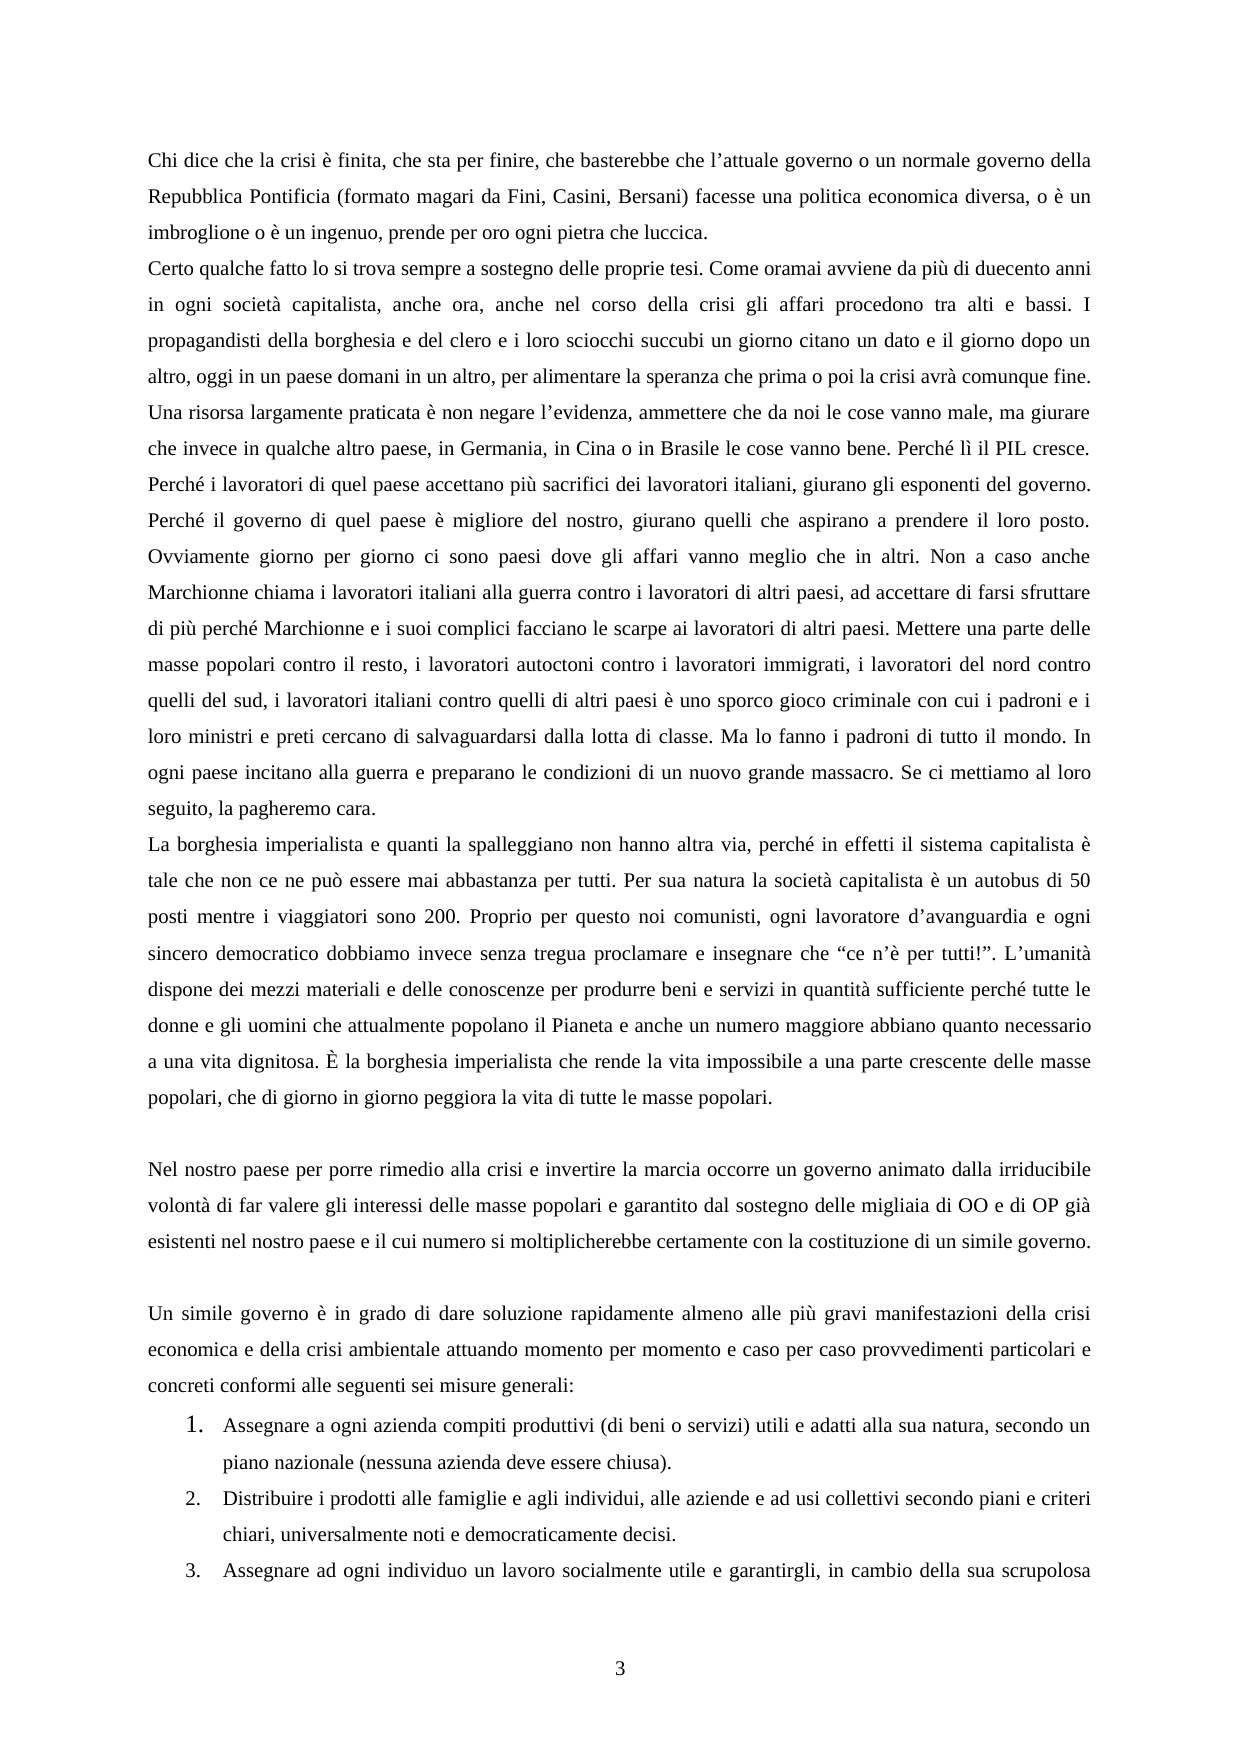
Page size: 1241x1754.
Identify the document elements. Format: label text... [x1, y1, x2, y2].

text Un simile governo è in grado di dare soluzione rapidamente almeno alle più gravi manifestazioni della crisi economica e della crisi ambientale attuando momento per momento e caso per caso provvedimenti particolari e concreti conformi alle seguenti sei misure generali: [148, 1301, 1092, 1397]
text Chi dice che la crisi è finita, che sta per finire, che basterebbe che l’attuale governo o un normale governo della Repubblica Pontificia (formato magari da Fini, Casini, Bersani) facesse una politica economica diversa, o è un imbroglione o è un ingenuo, prende per oro ogni pietra che luccica. [148, 148, 1092, 244]
text Nel nostro paese per porre rimedio alla crisi e invertire la marcia occorre un governo animato dalla irriducibile volontà di far valere gli interessi delle masse popolari e garantito dal sostegno delle migliaia di OO e di OP già esistenti nel nostro paese e il cui numero si moltiplicherebbe certamente con la costituzione di un simile governo. [148, 1157, 1092, 1253]
list Assegnare ad ogni individuo un lavoro socialmente utile e garantirgli, in cambio della sua scrupolosa [185, 1558, 1092, 1582]
list Assegnare a ogni azienda compiti produttivi (di beni o servizi) utili e adatti alla sua natura, secondo un piano nazionale (nessuna azienda deve essere chiusa). [185, 1409, 1092, 1474]
text La borghesia imperialista e quanti la spalleggiano non hanno altra via, perché in effetti il sistema capitalista è tale che non ce ne può essere mai abbastanza per tutti. Per sua natura la società capitalista è un autobus di 50 posti mentre i viaggiatori sono 200. Proprio per questo noi comunisti, ogni lavoratore d’avanguardia e ogni sincero democratico dobbiamo invece senza tregua proclamare e insegnare che “ce n’è per tutti!”. L’umanità dispone dei mezzi materiali e delle conoscenze per produrre beni e servizi in quantità sufficiente perché tutte le donne e gli uomini che attualmente popolano il Pianeta e anche un numero maggiore abbiano quanto necessario a una vita dignitosa. È la borghesia imperialista che rende la vita impossibile a una parte crescente delle masse popolari, che di giorno in giorno peggiora la vita di tutte le masse popolari. [148, 832, 1092, 1109]
list Distribuire i prodotti alle famiglie e agli individui, alle aziende e ad usi collettivi secondo piani e criteri chiari, universalmente noti e democraticamente decisi. [185, 1486, 1092, 1546]
text Certo qualche fatto lo si trova sempre a sostegno delle proprie tesi. Come oramai avviene da più di duecento anni in ogni società capitalista, anche ora, anche nel corso della crisi gli affari procedono tra alti e bassi. I propagandisti della borghesia e del clero e i loro sciocchi succubi un giorno citano un dato e il giorno dopo un altro, oggi in un paese domani in un altro, per alimentare la speranza che prima o poi la crisi avrà comunque fine. Una risorsa largamente praticata è non negare l’evidenza, ammettere che da noi le cose vanno male, ma giurare che invece in qualche altro paese, in Germania, in Cina o in Brasile le cose vanno bene. Perché lì il PIL cresce. Perché i lavoratori di quel paese accettano più sacrifici dei lavoratori italiani, giurano gli esponenti del governo. Perché il governo di quel paese è migliore del nostro, giurano quelli che aspirano a prendere il loro posto. Ovviamente giorno per giorno ci sono paesi dove gli affari vanno meglio che in altri. Non a caso anche Marchionne chiama i lavoratori italiani alla guerra contro i lavoratori di altri paesi, ad accettare di farsi sfruttare di più perché Marchionne e i suoi complici facciano le scarpe ai lavoratori di altri paesi. Mettere una parte delle masse popolari contro il resto, i lavoratori autoctoni contro i lavoratori immigrati, i lavoratori del nord contro quelli del sud, i lavoratori italiani contro quelli di altri paesi è uno sporco gioco criminale con cui i padroni e i loro ministri e preti cercano di salvaguardarsi dalla lotta di classe. Ma lo fanno i padroni di tutto il mondo. In ogni paese incitano alla guerra e preparano le condizioni di un nuovo grande massacro. Se ci mettiamo al loro seguito, la pagheremo cara. [148, 256, 1092, 820]
